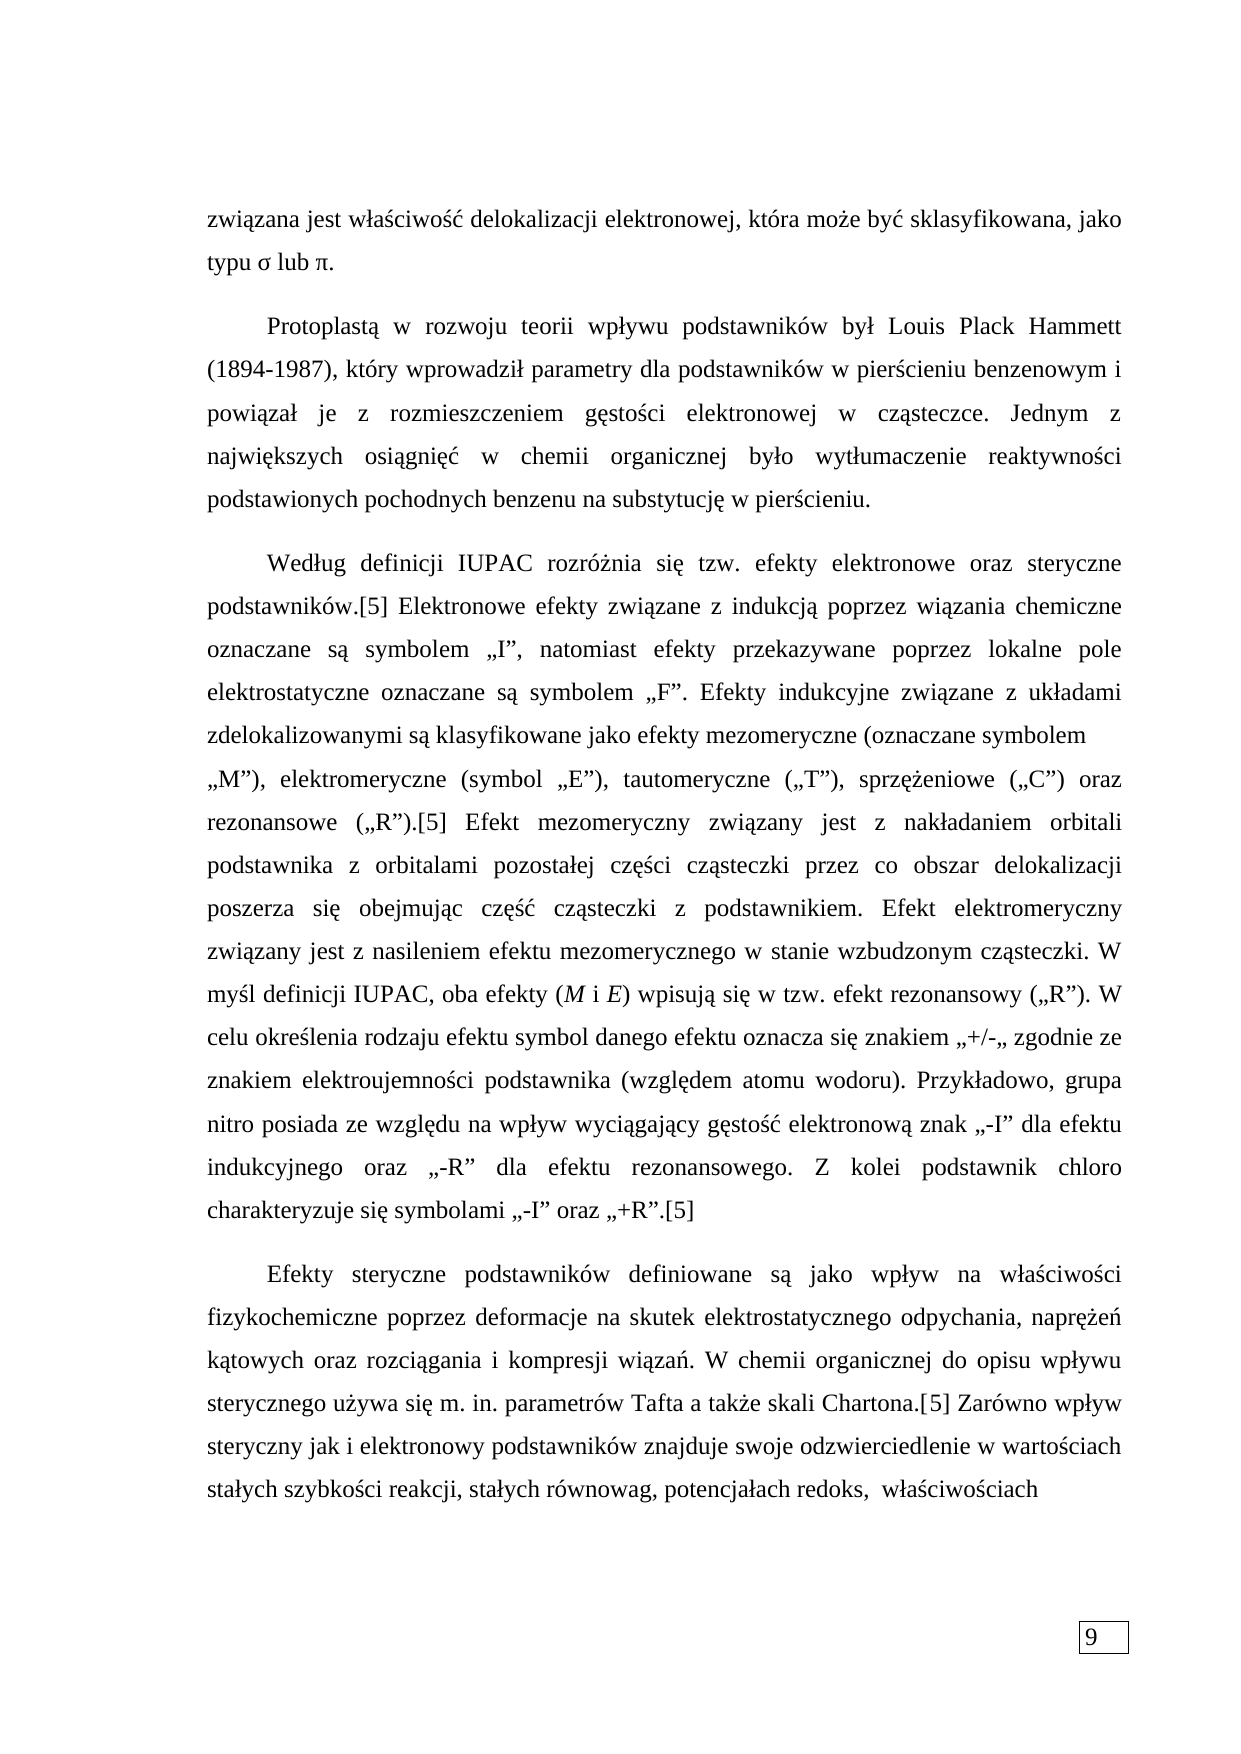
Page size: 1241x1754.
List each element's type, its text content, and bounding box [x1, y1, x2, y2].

text związana jest właściwość delokalizacji elektronowej, która może być sklasyfikowana, jako typu σ lub π. [207, 204, 1122, 276]
text Protoplastą w rozwoju teorii wpływu podstawników był Louis Plack Hammett (1894-1987), który wprowadził parametry dla podstawników w pierścieniu benzenowym i powiązał je z rozmieszczeniem gęstości elektronowej w cząsteczce. Jednym z największych osiągnięć w chemii organicznej było wytłumaczenie reaktywności podstawionych pochodnych benzenu na substytucję w pierścieniu. [207, 311, 1122, 513]
text „M”), elektromeryczne (symbol „E”), tautomeryczne („T”), sprzężeniowe („C”) oraz rezonansowe („R”).[5] Efekt mezomeryczny związany jest z nakładaniem orbitali podstawnika z orbitalami pozostałej części cząsteczki przez co obszar delokalizacji poszerza się obejmując część cząsteczki z podstawnikiem. Efekt elektromeryczny związany jest z nasileniem efektu mezomerycznego w stanie wzbudzonym cząsteczki. W myśl definicji IUPAC, oba efekty (M i E) wpisują się w tzw. efekt rezonansowy („R”). W celu określenia rodzaju efektu symbol danego efektu oznacza się znakiem „+/-„ zgodnie ze znakiem elektroujemności podstawnika (względem atomu wodoru). Przykładowo, grupa nitro posiada ze względu na wpływ wyciągający gęstość elektronową znak „-I” dla efektu indukcyjnego oraz „-R” dla efektu rezonansowego. Z kolei podstawnik chloro charakteryzuje się symbolami „-I” oraz „+R”.[5] [207, 764, 1123, 1224]
text Efekty steryczne podstawników definiowane są jako wpływ na właściwości fizykochemiczne poprzez deformacje na skutek elektrostatycznego odpychania, naprężeń kątowych oraz rozciągania i kompresji wiązań. W chemii organicznej do opisu wpływu sterycznego używa się m. in. parametrów Tafta a także skali Chartona.[5] Zarówno wpływ steryczny jak i elektronowy podstawników znajduje swoje odzwierciedlenie w wartościach stałych szybkości reakcji, stałych równowag, potencjałach redoks, właściwościach [207, 1259, 1122, 1503]
text Według definicji IUPAC rozróżnia się tzw. efekty elektronowe oraz steryczne podstawników.[5] Elektronowe efekty związane z indukcją poprzez wiązania chemiczne oznaczane są symbolem „I”, natomiast efekty przekazywane poprzez lokalne pole elektrostatyczne oznaczane są symbolem „F”. Efekty indukcyjne związane z układami zdelokalizowanymi są klasyfikowane jako efekty mezomeryczne (oznaczane symbolem [207, 548, 1122, 749]
